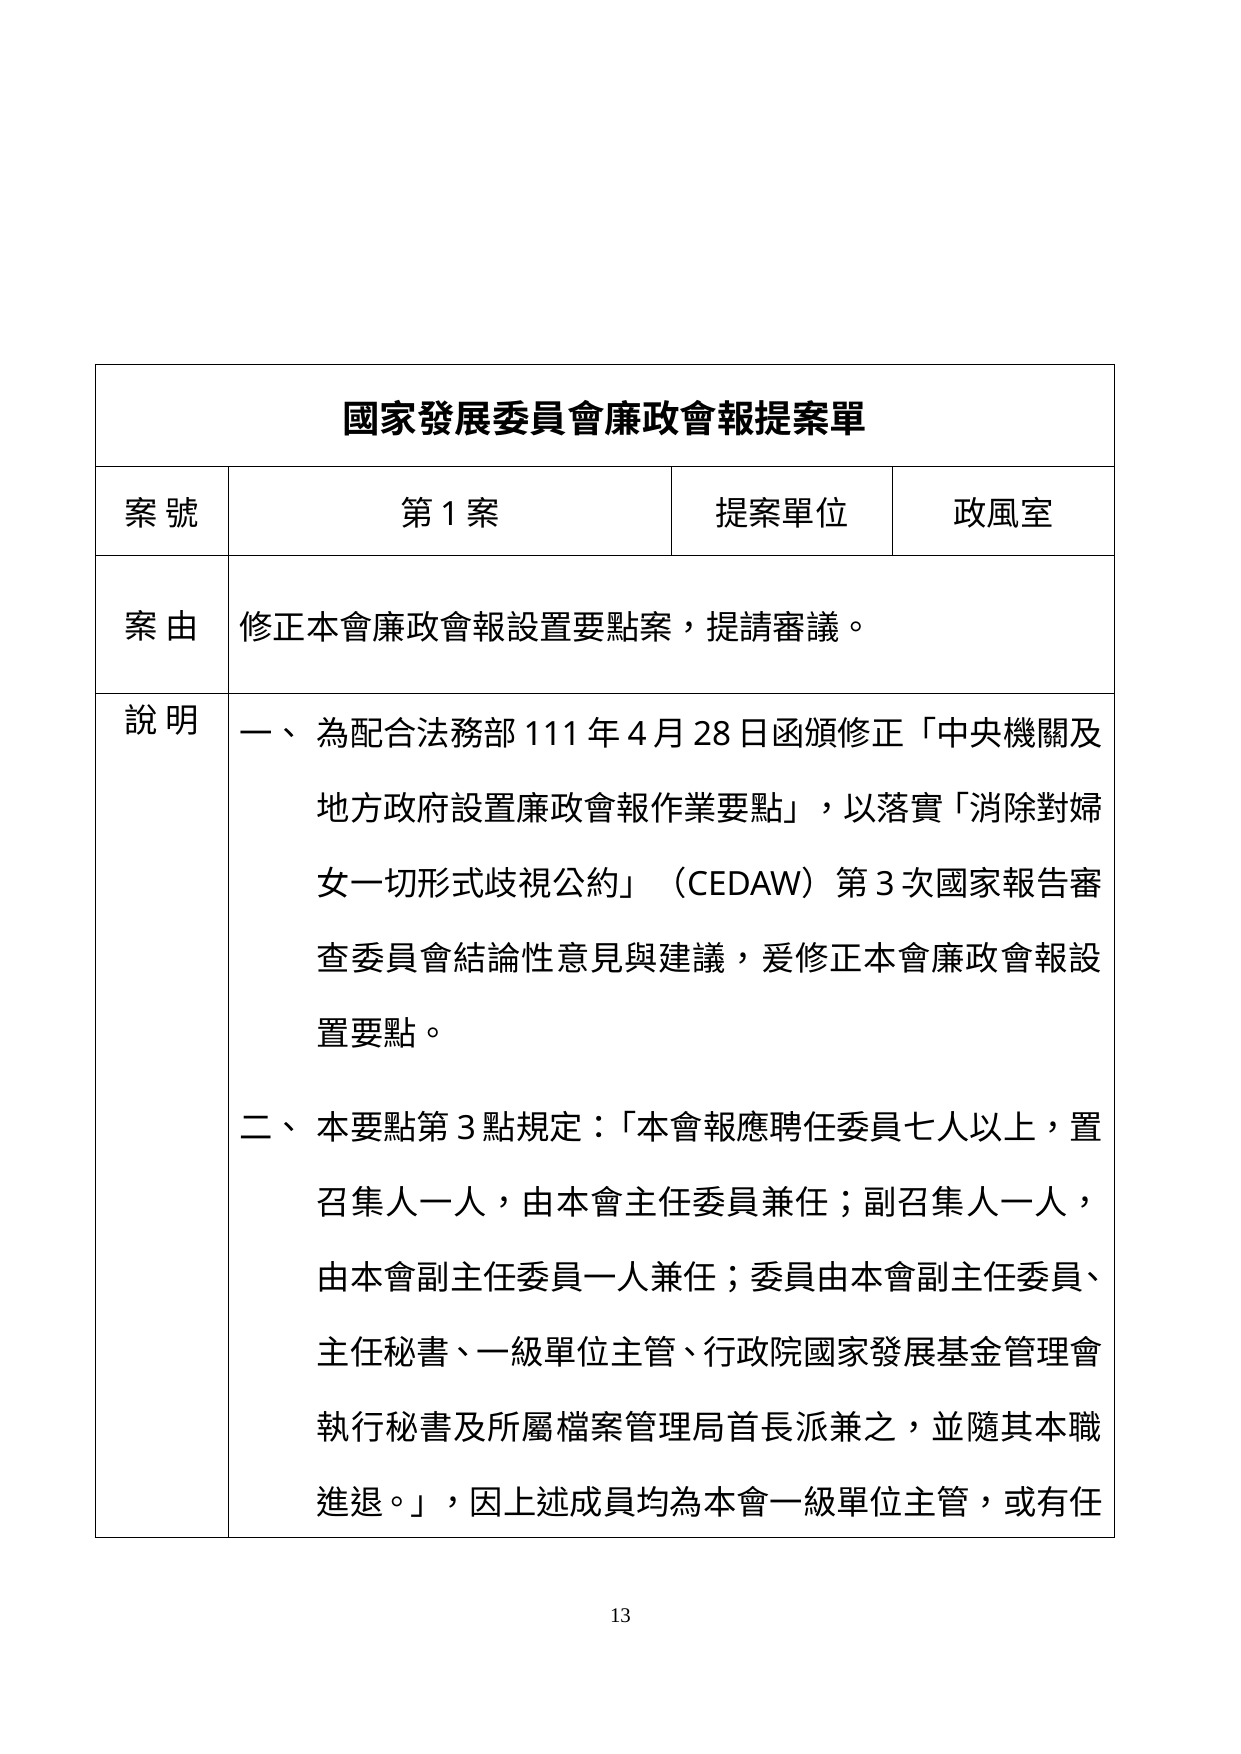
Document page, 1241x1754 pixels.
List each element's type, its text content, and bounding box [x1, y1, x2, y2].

table_cell 說 明 [96, 694, 228, 1537]
table_cell 修正本會廉政會報設置要點案，提請審議。 [229, 556, 1114, 692]
table_cell 案 由 [96, 556, 228, 692]
table_cell 第1案 [229, 467, 671, 555]
table_cell 為配合法務部111年4月28日函頒修正「中央機關及地方政府設置廉政會報作業要點」，以落實「消除對婦女一切形式歧視公約」（CEDAW）第3次國家報告審查委員會結論性意見與建議，爰修正本會廉政會報設置要點。 本要點第3點規定：「本會報應聘任委員七人以上，置召集人一人，由本會主任委員兼任；副召集人一人，由本會副主任委員一人兼任；委員由本會副主任委員、主任秘書、一級單位主管、行政院國家發展基金管理會執行秘書及所屬檔案管理局首長派兼之，並隨其本職進退。」，因上述成員均為本會一級單位主管，或有任 [229, 694, 1114, 1537]
table_cell 案 號 [96, 467, 228, 555]
table_cell 政風室 [893, 467, 1114, 555]
table_header 國家發展委員會廉政會報提案單 [96, 365, 1114, 466]
table_cell 提案單位 [672, 467, 892, 555]
